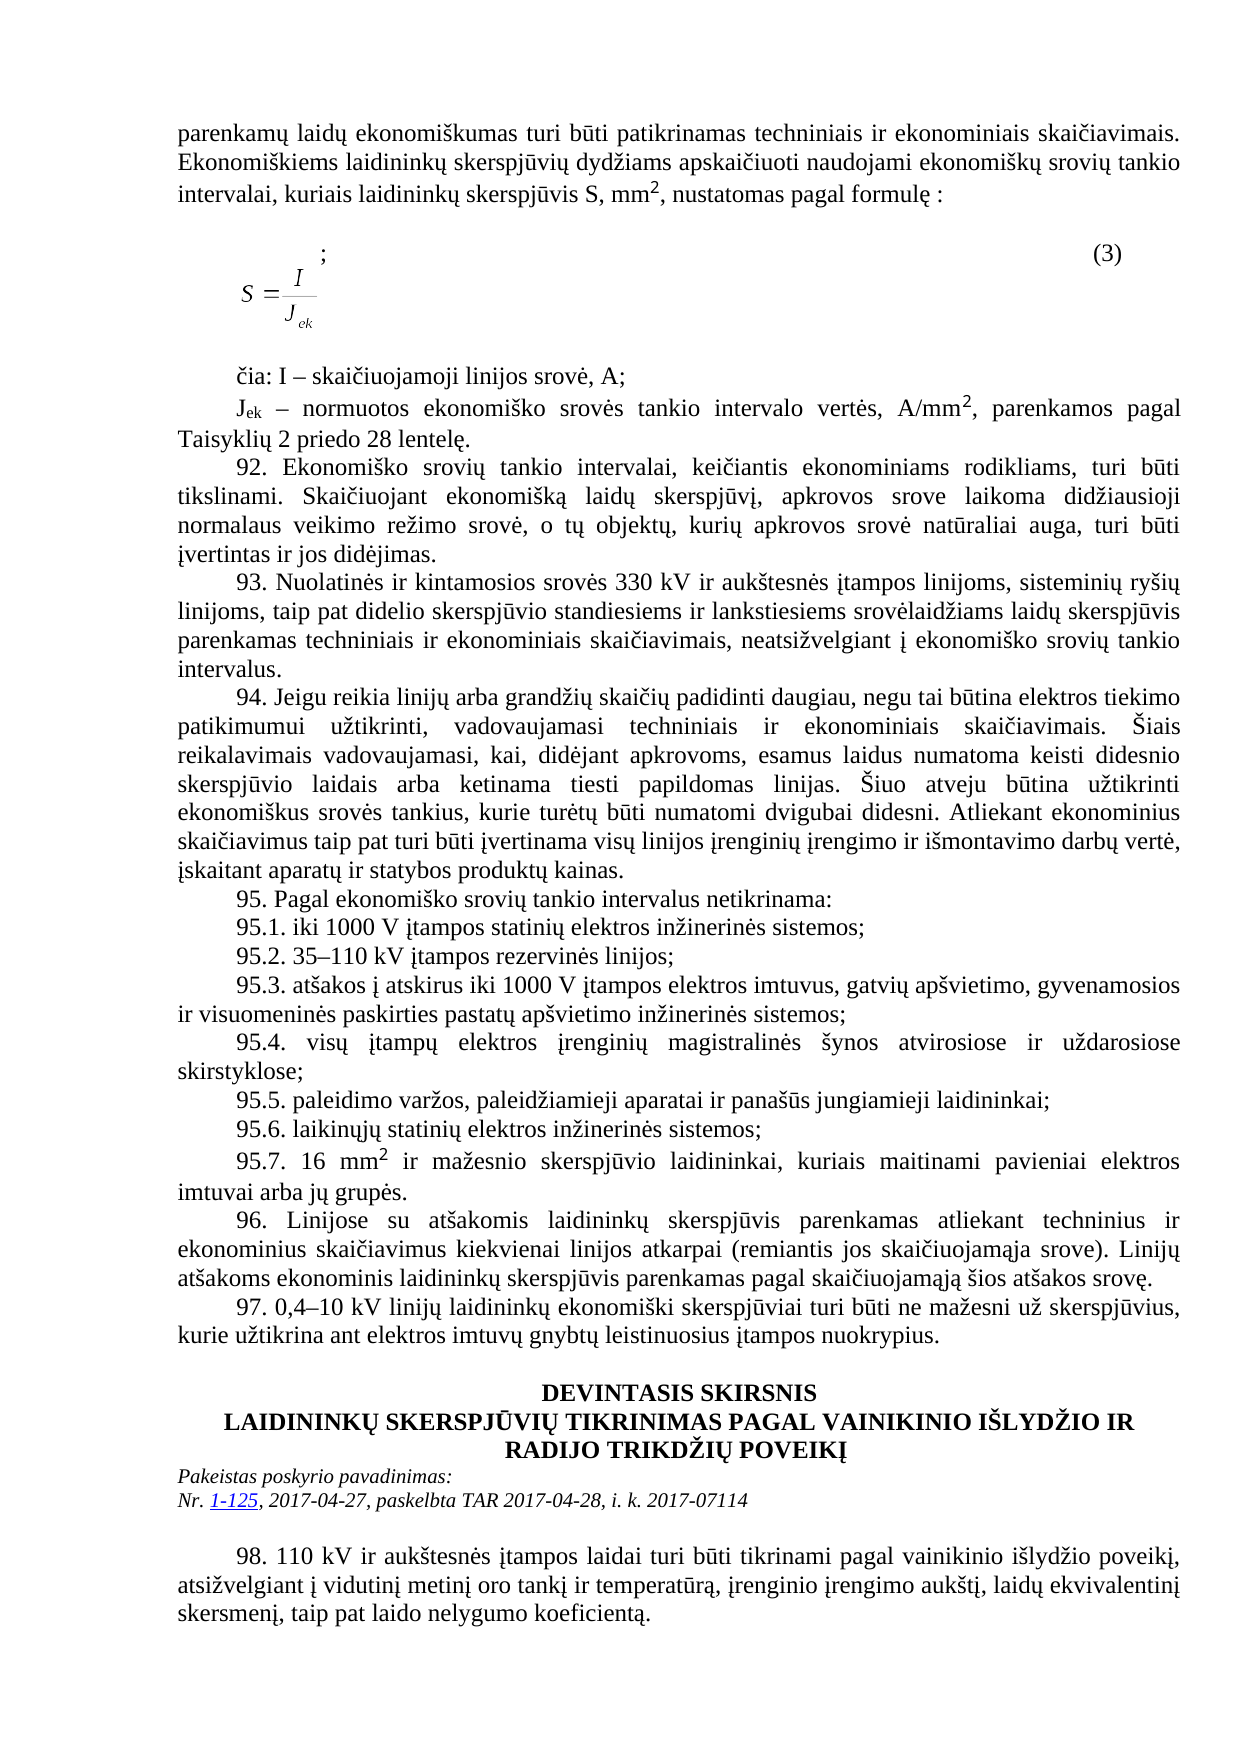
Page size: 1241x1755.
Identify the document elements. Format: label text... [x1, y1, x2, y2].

text Nr. 1-125, 2017-04-27, paskelbta TAR 2017-04-28, i. k. 2017-07114 [177, 1488, 1181, 1512]
text 92. Ekonomiško srovių tankio intervalai, keičiantis ekonominiams rodikliams, turi būti tikslinami. Skaičiuojant ekonomišką laidų skerspjūvį, apkrovos srove laikoma didžiausioji normalaus veikimo režimo srovė, o tų objektų, kurių apkrovos srovė natūraliai auga, turi būti įvertintas ir jos didėjimas. [177, 452, 1181, 567]
text Pakeistas poskyrio pavadinimas: [177, 1464, 1181, 1488]
text ; (3) [177, 238, 1181, 332]
text 95.3. atšakos į atskirus iki 1000 V įtampos elektros imtuvus, gatvių apšvietimo, gyvenamosios ir visuomeninės paskirties pastatų apšvietimo inžinerinės sistemos; [177, 970, 1181, 1027]
text 95. Pagal ekonomiško srovių tankio intervalus netikrinama: [177, 884, 1181, 912]
text 95.7. 16 mm2 ir mažesnio skerspjūvio laidininkai, kuriais maitinami pavieniai elektros imtuvai arba jų grupės. [177, 1142, 1181, 1205]
text 95.4. visų įtampų elektros įrenginių magistralinės šynos atvirosiose ir uždarosiose skirstyklose; [177, 1027, 1181, 1085]
text 95.1. iki 1000 V įtampos statinių elektros inžinerinės sistemos; [177, 912, 1181, 941]
text 95.6. laikinųjų statinių elektros inžinerinės sistemos; [177, 1114, 1181, 1142]
text 97. 0,4–10 kV linijų laidininkų ekonomiški skerspjūviai turi būti ne mažesni už skerspjūvius, kurie užtikrina ant elektros imtuvų gnybtų leistinuosius įtampos nuokrypius. [177, 1292, 1181, 1349]
text čia: I – skaičiuojamoji linijos srovė, A; [177, 361, 1181, 390]
text 94. Jeigu reikia linijų arba grandžių skaičių padidinti daugiau, negu tai būtina elektros tiekimo patikimumui užtikrinti, vadovaujamasi techniniais ir ekonominiais skaičiavimais. Šiais reikalavimais vadovaujamasi, kai, didėjant apkrovoms, esamus laidus numatoma keisti didesnio skerspjūvio laidais arba ketinama tiesti papildomas linijas. Šiuo atveju būtina užtikrinti ekonomiškus srovės tankius, kurie turėtų būti numatomi dvigubai didesni. Atliekant ekonominius skaičiavimus taip pat turi būti įvertinama visų linijos įrenginių įrengimo ir išmontavimo darbų vertė, įskaitant aparatų ir statybos produktų kainas. [177, 682, 1181, 884]
text Jek – normuotos ekonomiško srovės tankio intervalo vertės, A/mm2, parenkamos pagal Taisyklių 2 priedo 28 lentelę. [177, 390, 1181, 452]
text LAIDININKŲ SKERSPJŪVIŲ TIKRINIMAS PAGAL VAINIKINIO IŠLYDŽIO IR RADIJO TRIKDŽIŲ POVEIKĮ [177, 1407, 1181, 1464]
text 95.5. paleidimo varžos, paleidžiamieji aparatai ir panašūs jungiamieji laidininkai; [177, 1085, 1181, 1114]
text DEVINTASIS SKIRSNIS [177, 1378, 1181, 1407]
text 95.2. 35–110 kV įtampos rezervinės linijos; [177, 941, 1181, 970]
text parenkamų laidų ekonomiškumas turi būti patikrinamas techniniais ir ekonominiais skaičiavimais. Ekonomiškiems laidininkų skerspjūvių dydžiams apskaičiuoti naudojami ekonomiškų srovių tankio intervalai, kuriais laidininkų skerspjūvis S, mm2, nustatomas pagal formulę : [177, 118, 1181, 210]
text 96. Linijose su atšakomis laidininkų skerspjūvis parenkamas atliekant techninius ir ekonominius skaičiavimus kiekvienai linijos atkarpai (remiantis jos skaičiuojamąja srove). Linijų atšakoms ekonominis laidininkų skerspjūvis parenkamas pagal skaičiuojamąją šios atšakos srovę. [177, 1205, 1181, 1292]
text 98. 110 kV ir aukštesnės įtampos laidai turi būti tikrinami pagal vainikinio išlydžio poveikį, atsižvelgiant į vidutinį metinį oro tankį ir temperatūrą, įrenginio įrengimo aukštį, laidų ekvivalentinį skersmenį, taip pat laido nelygumo koeficientą. [177, 1541, 1181, 1627]
text 93. Nuolatinės ir kintamosios srovės 330 kV ir aukštesnės įtampos linijoms, sisteminių ryšių linijoms, taip pat didelio skerspjūvio standiesiems ir lankstiesiems srovėlaidžiams laidų skerspjūvis parenkamas techniniais ir ekonominiais skaičiavimais, neatsižvelgiant į ekonomiško srovių tankio intervalus. [177, 567, 1181, 682]
